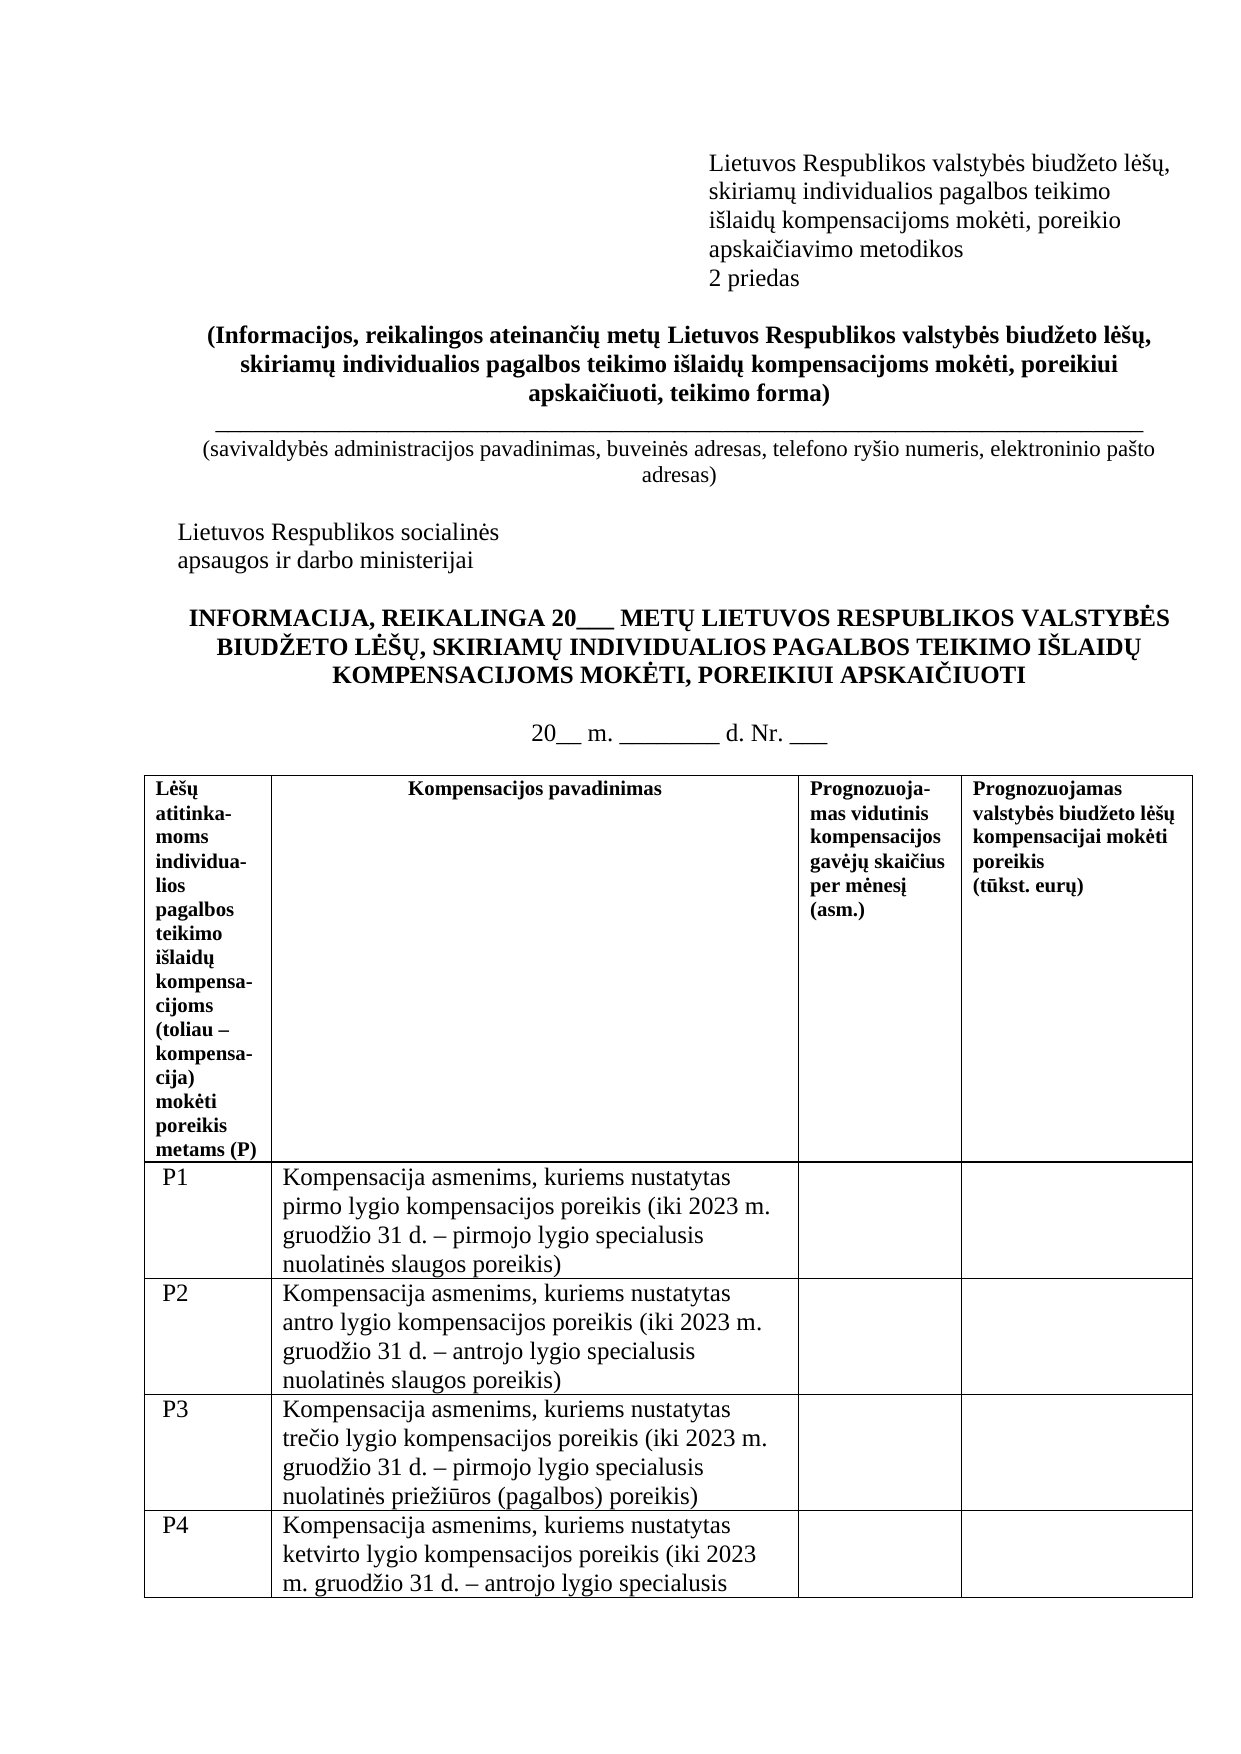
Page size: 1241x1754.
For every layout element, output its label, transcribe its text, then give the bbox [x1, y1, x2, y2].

text 2 priedas [177, 263, 1181, 291]
text Lietuvos Respublikos socialinės [177, 517, 1181, 545]
table_cell Kompensacija asmenims, kuriems nustatytas antro lygio kompensacijos poreikis (iki 2023 m. gruodžio 31 d. – antrojo lygio specialusis nuolatinės slaugos poreikis) [272, 1279, 798, 1393]
table_cell [962, 1395, 1192, 1509]
table_cell Kompensacija asmenims, kuriems nustatytas trečio lygio kompensacijos poreikis (iki 2023 m. gruodžio 31 d. – pirmojo lygio specialusis nuolatinės priežiūros (pagalbos) poreikis) [272, 1395, 798, 1509]
text skiriamų individualios pagalbos teikimo išlaidų kompensacijoms mokėti, poreikio [709, 176, 1181, 234]
table_cell [799, 1279, 961, 1393]
text 20__ m. ________ d. Nr. ___ [177, 718, 1181, 747]
table_cell P4 [145, 1511, 271, 1597]
text INFORMACIJA, REIKALINGA 20___ METŲ LIETUVOS RESPUBLIKOS VALSTYBĖS BIUDŽETO LĖŠŲ, SKIRIAMŲ INDIVIDUALIOS PAGALBOS TEIKIMO IŠLAIDŲ KOMPENSACIJOMS MOKĖTI, POREIKIUI APSKAIČIUOTI [177, 603, 1181, 689]
table_cell [962, 1511, 1192, 1597]
table_cell Kompensacija asmenims, kuriems nustatytas pirmo lygio kompensacijos poreikis (iki 2023 m. gruodžio 31 d. – pirmojo lygio specialusis nuolatinės slaugos poreikis) [272, 1163, 798, 1277]
text apskaičiavimo metodikos [177, 234, 1181, 263]
text Lietuvos Respublikos valstybės biudžeto lėšų, [709, 148, 1181, 176]
table_cell Kompensacija asmenims, kuriems nustatytas ketvirto lygio kompensacijos poreikis (iki 2023 m. gruodžio 31 d. – antrojo lygio specialusis [272, 1511, 798, 1597]
table_cell [799, 1395, 961, 1509]
table_header Kompensacijos pavadinimas [272, 776, 798, 1161]
table_header Prognozuoja-mas vidutinis kompensacijosgavėjų skaičius per mėnesį (asm.) [799, 776, 961, 1161]
table_cell P2 [145, 1279, 271, 1393]
table_cell [962, 1279, 1192, 1393]
table_cell P1 [145, 1163, 271, 1277]
text (Informacijos, reikalingos ateinančių metų Lietuvos Respublikos valstybės biudžeto lėšų, skiriamų individualios pagalbos teikimo išlaidų kompensacijoms mokėti, poreikiui apskaičiuoti, teikimo forma) [177, 320, 1181, 406]
text apsaugos ir darbo ministerijai [177, 545, 1181, 574]
table_header Prognozuojamas valstybės biudžeto lėšų kompensacijai mokėti poreikis (tūkst. eurų) [962, 776, 1192, 1161]
table_cell [799, 1511, 961, 1597]
table_cell P3 [145, 1395, 271, 1509]
table_cell [799, 1163, 961, 1277]
text (savivaldybės administracijos pavadinimas, buveinės adresas, telefono ryšio numeris, elektroninio pašto adresas) [177, 435, 1181, 488]
table_cell [962, 1163, 1192, 1277]
table_header Lėšų atitinka-moms individua-lios pagalbos teikimo išlaidų kompensa-cijoms (toliau – kompensa-cija) mokėti poreikis metams (P) [145, 776, 271, 1161]
